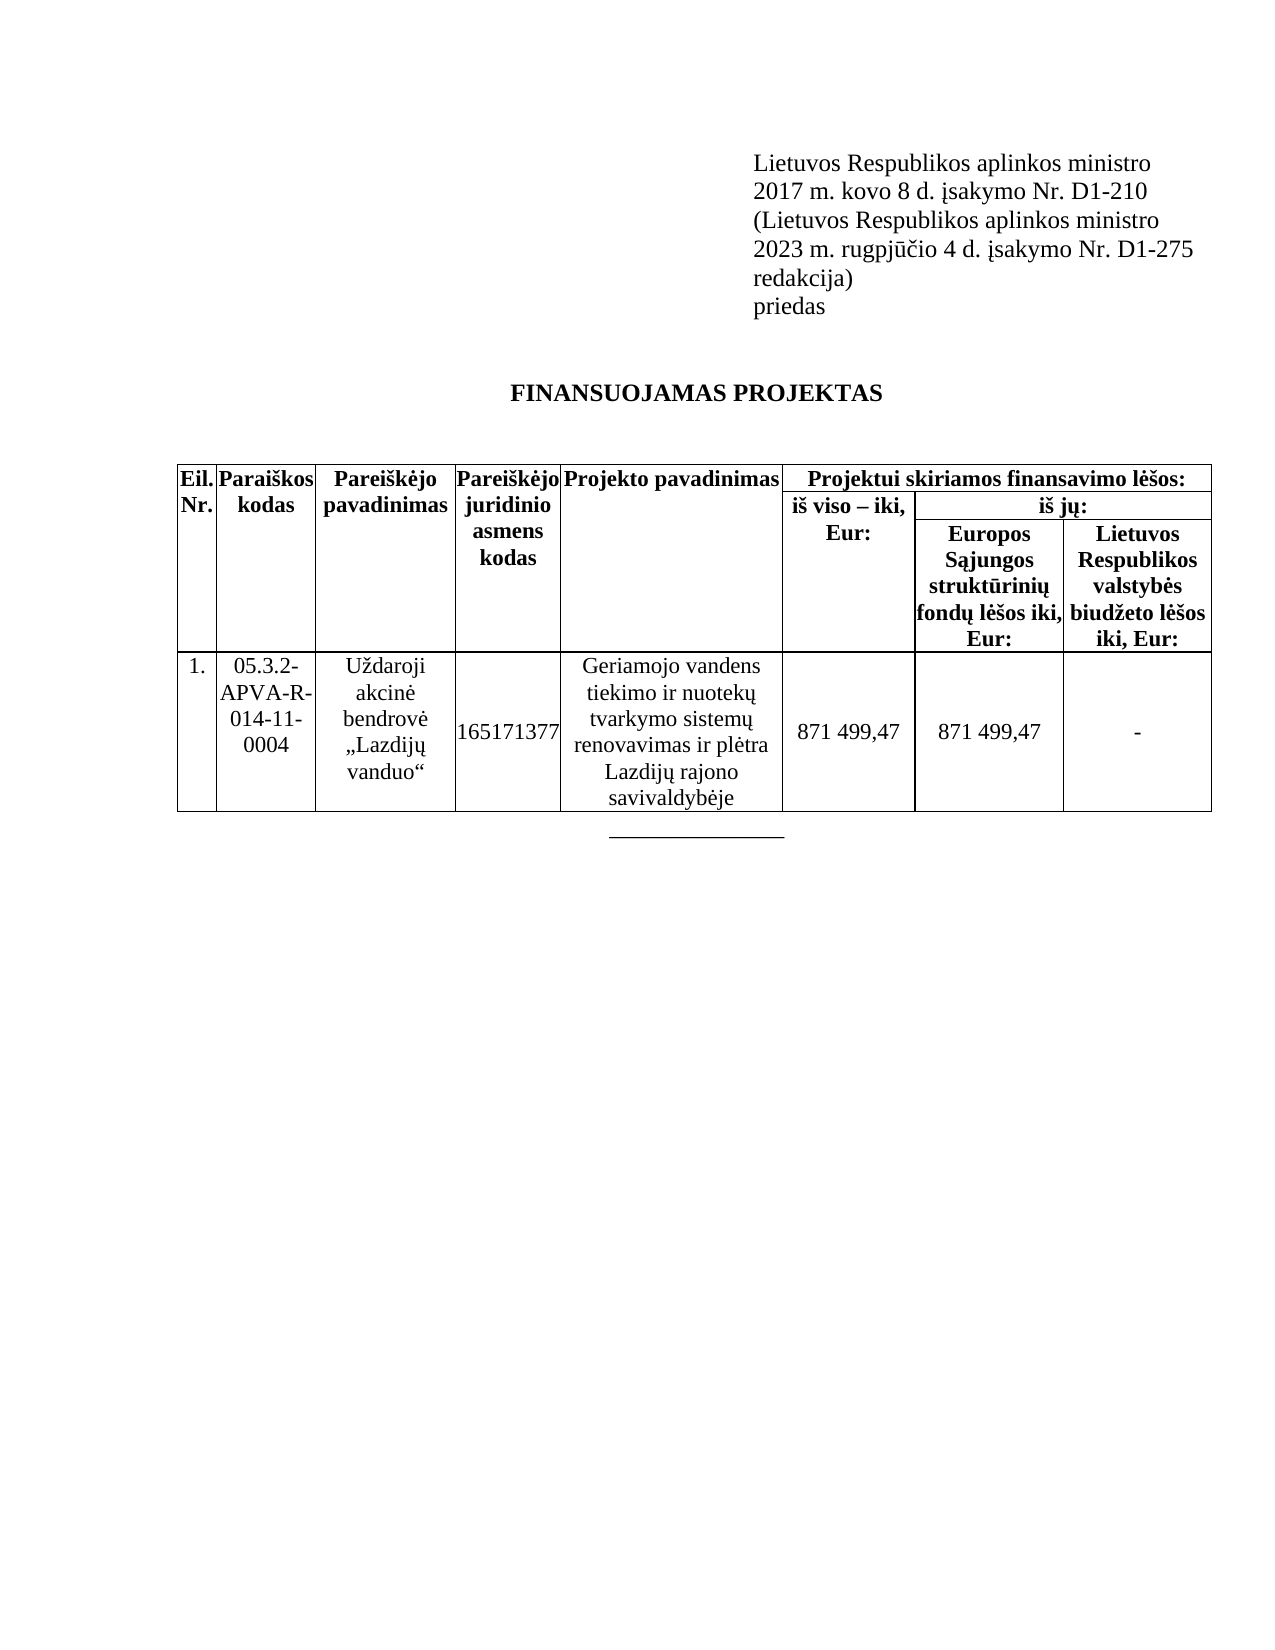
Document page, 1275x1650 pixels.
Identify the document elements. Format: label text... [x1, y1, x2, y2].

text (Lietuvos Respublikos aplinkos ministro [753, 205, 1216, 234]
table_header Eil. Nr. [178, 465, 216, 651]
table_cell 1. [178, 653, 216, 811]
table_cell iš jų: [916, 492, 1211, 519]
text priedas [753, 291, 1216, 320]
table_header Projektui skiriamos finansavimo lėšos: [783, 465, 1211, 491]
text FINANSUOJAMAS PROJEKTAS [177, 378, 1216, 406]
table_cell - [1064, 653, 1211, 811]
table_cell 05.3.2-APVA-R-014-11-0004 [217, 653, 315, 811]
table_cell Uždaroji akcinė bendrovė „Lazdijų vanduo“ [316, 653, 455, 811]
table_cell 871 499,47 [783, 653, 914, 811]
table_cell Europos Sąjungos struktūrinių fondų lėšos iki, Eur: [916, 520, 1063, 651]
table_cell iš viso – iki, Eur: [783, 492, 914, 651]
table_cell 165171377 [456, 653, 560, 811]
table_cell 871 499,47 [916, 653, 1063, 811]
table_header Projekto pavadinimas [561, 465, 782, 651]
table_header Pareiškėjo juridinio asmens kodas [456, 465, 560, 651]
table_header Paraiškos kodas [217, 465, 315, 651]
text redakcija) [753, 263, 1216, 291]
text 2023 m. rugpjūčio 4 d. įsakymo Nr. D1-275 [753, 234, 1216, 263]
text ______________ [177, 812, 1216, 840]
text 2017 m. kovo 8 d. įsakymo Nr. D1-210 [753, 176, 1216, 205]
table_cell Lietuvos Respublikos valstybės biudžeto lėšos iki, Eur: [1064, 520, 1211, 651]
text Lietuvos Respublikos aplinkos ministro [753, 148, 1216, 176]
table_cell Geriamojo vandens tiekimo ir nuotekų tvarkymo sistemų renovavimas ir plėtra Lazdijų rajono savivaldybėje [561, 653, 782, 811]
table_header Pareiškėjo pavadinimas [316, 465, 455, 651]
